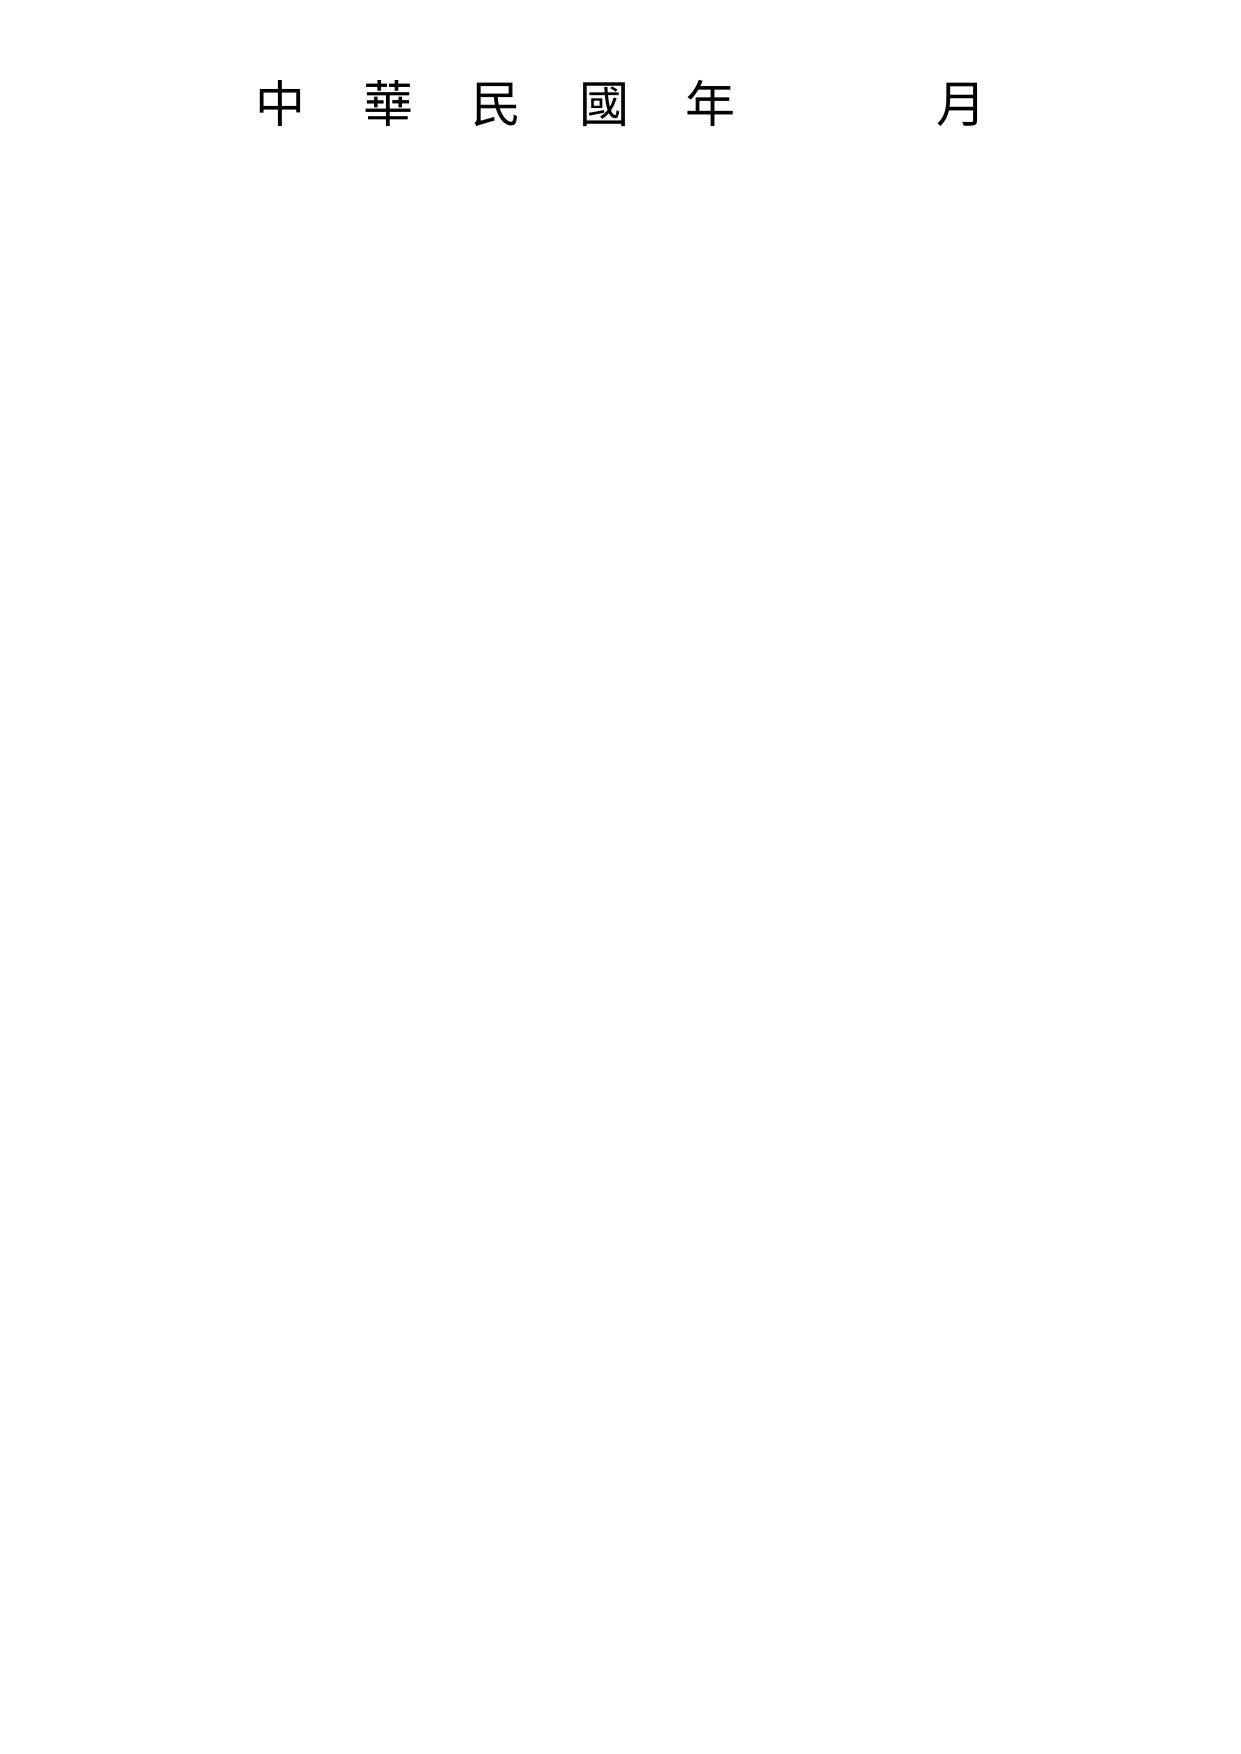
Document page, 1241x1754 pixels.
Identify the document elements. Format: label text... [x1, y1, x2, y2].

text 中 華 民 國 年 月 [79, 63, 1161, 138]
